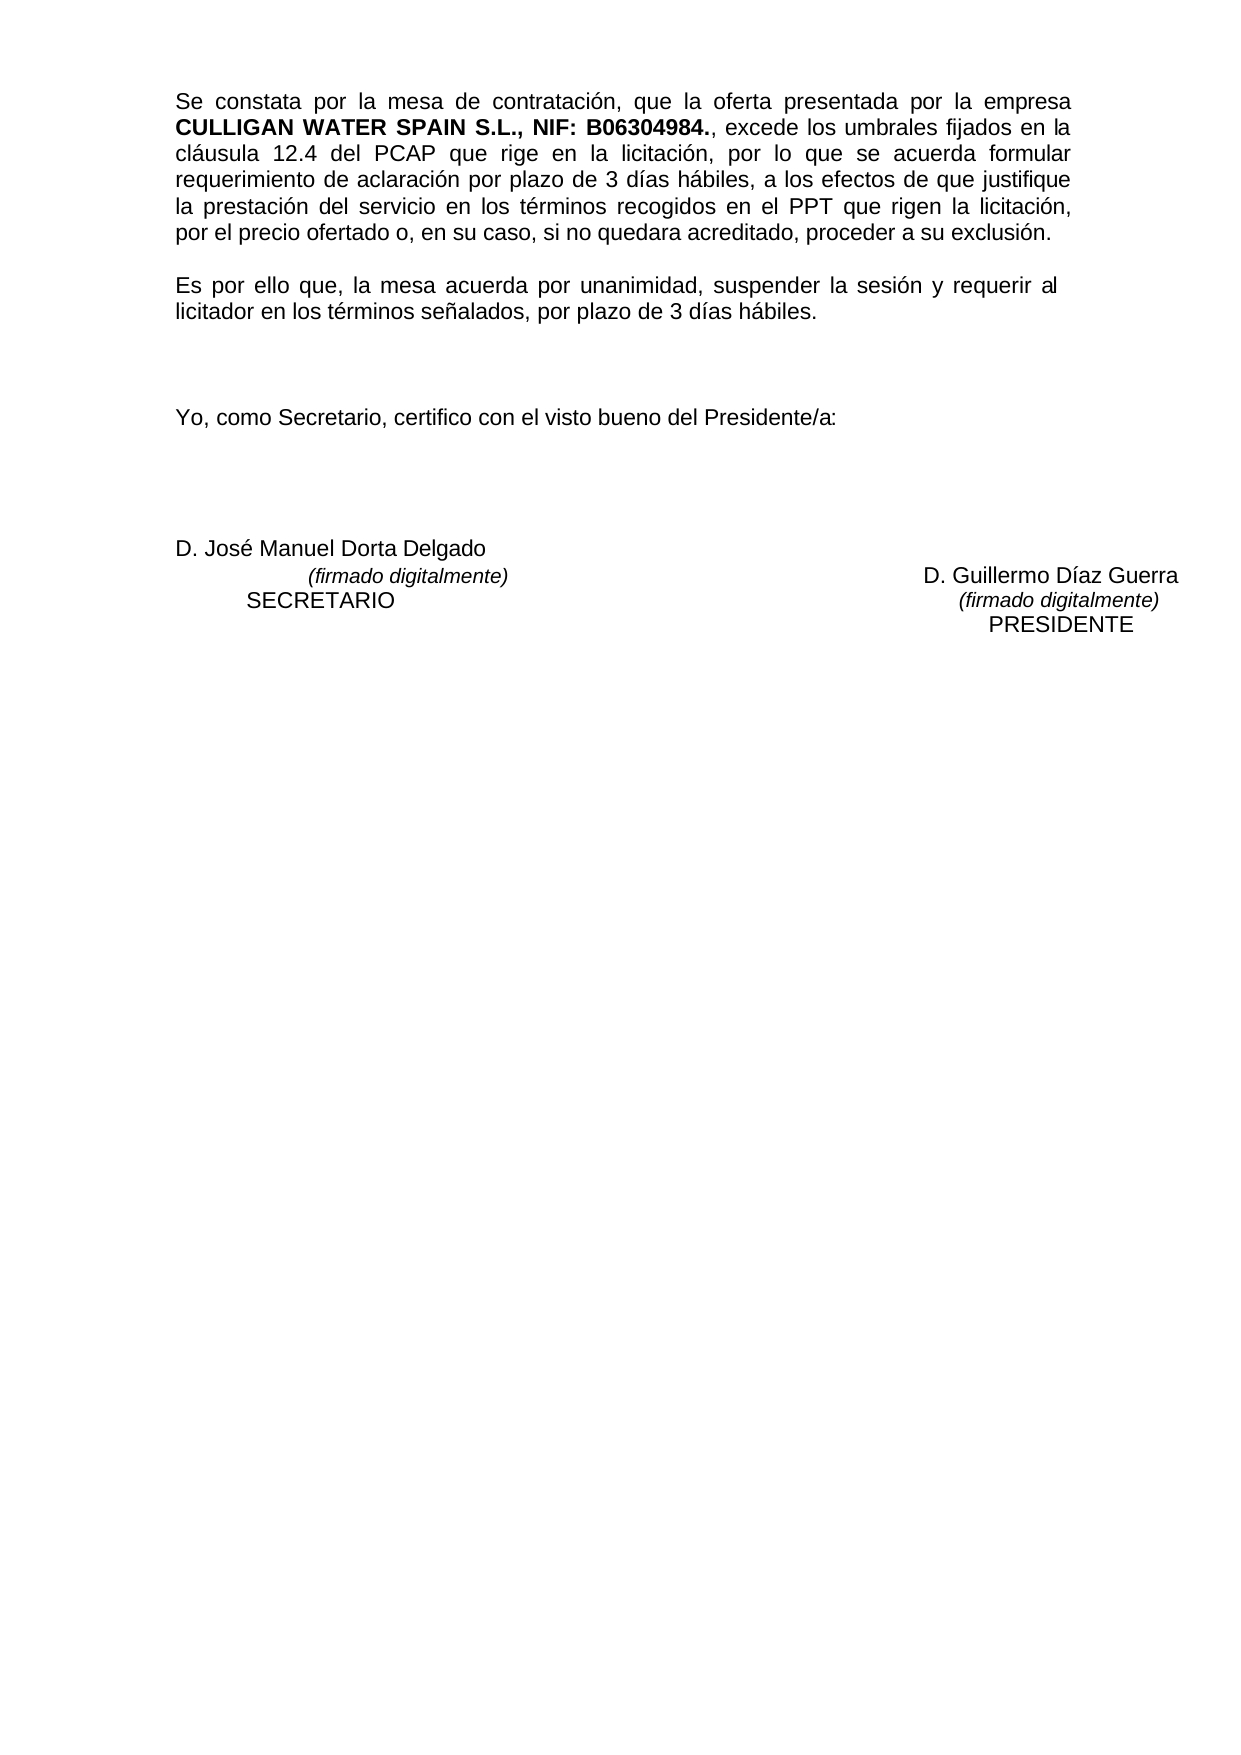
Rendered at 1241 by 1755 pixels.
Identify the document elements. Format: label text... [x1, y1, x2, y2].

text (firmado digitalmente) [167, 563, 568, 588]
text Es por ello que, la mesa acuerda por unanimidad, suspender la sesión y requerir al licitador en los términos señalados, por plazo de 3 días hábiles. [175, 272, 1071, 325]
text PRESIDENTE [863, 612, 1147, 638]
text D. Guillermo Díaz Guerra [863, 563, 1184, 588]
text D. José Manuel Dorta Delgado [175, 536, 572, 562]
text (firmado digitalmente) [867, 589, 1174, 612]
text SECRETARIO [175, 588, 572, 614]
text Yo, como Secretario, certifico con el visto bueno del Presidente/a: [175, 405, 1188, 430]
text Se constata por la mesa de contratación, que la oferta presentada por la empresa CULLIGAN WATER SPAIN S.L., NIF: B06304984., excede los umbrales fijados en la cláusula 12.4 del PCAP que rige en la licitación, por lo que se acuerda formular requerimiento de aclaración por plazo de 3 días hábiles, a los efectos de que justifique la prestación del servicio en los términos recogidos en el PPT que rigen la licitación, por el precio ofertado o, en su caso, si no quedara acreditado, proceder a su exclusión. [175, 88, 1072, 246]
